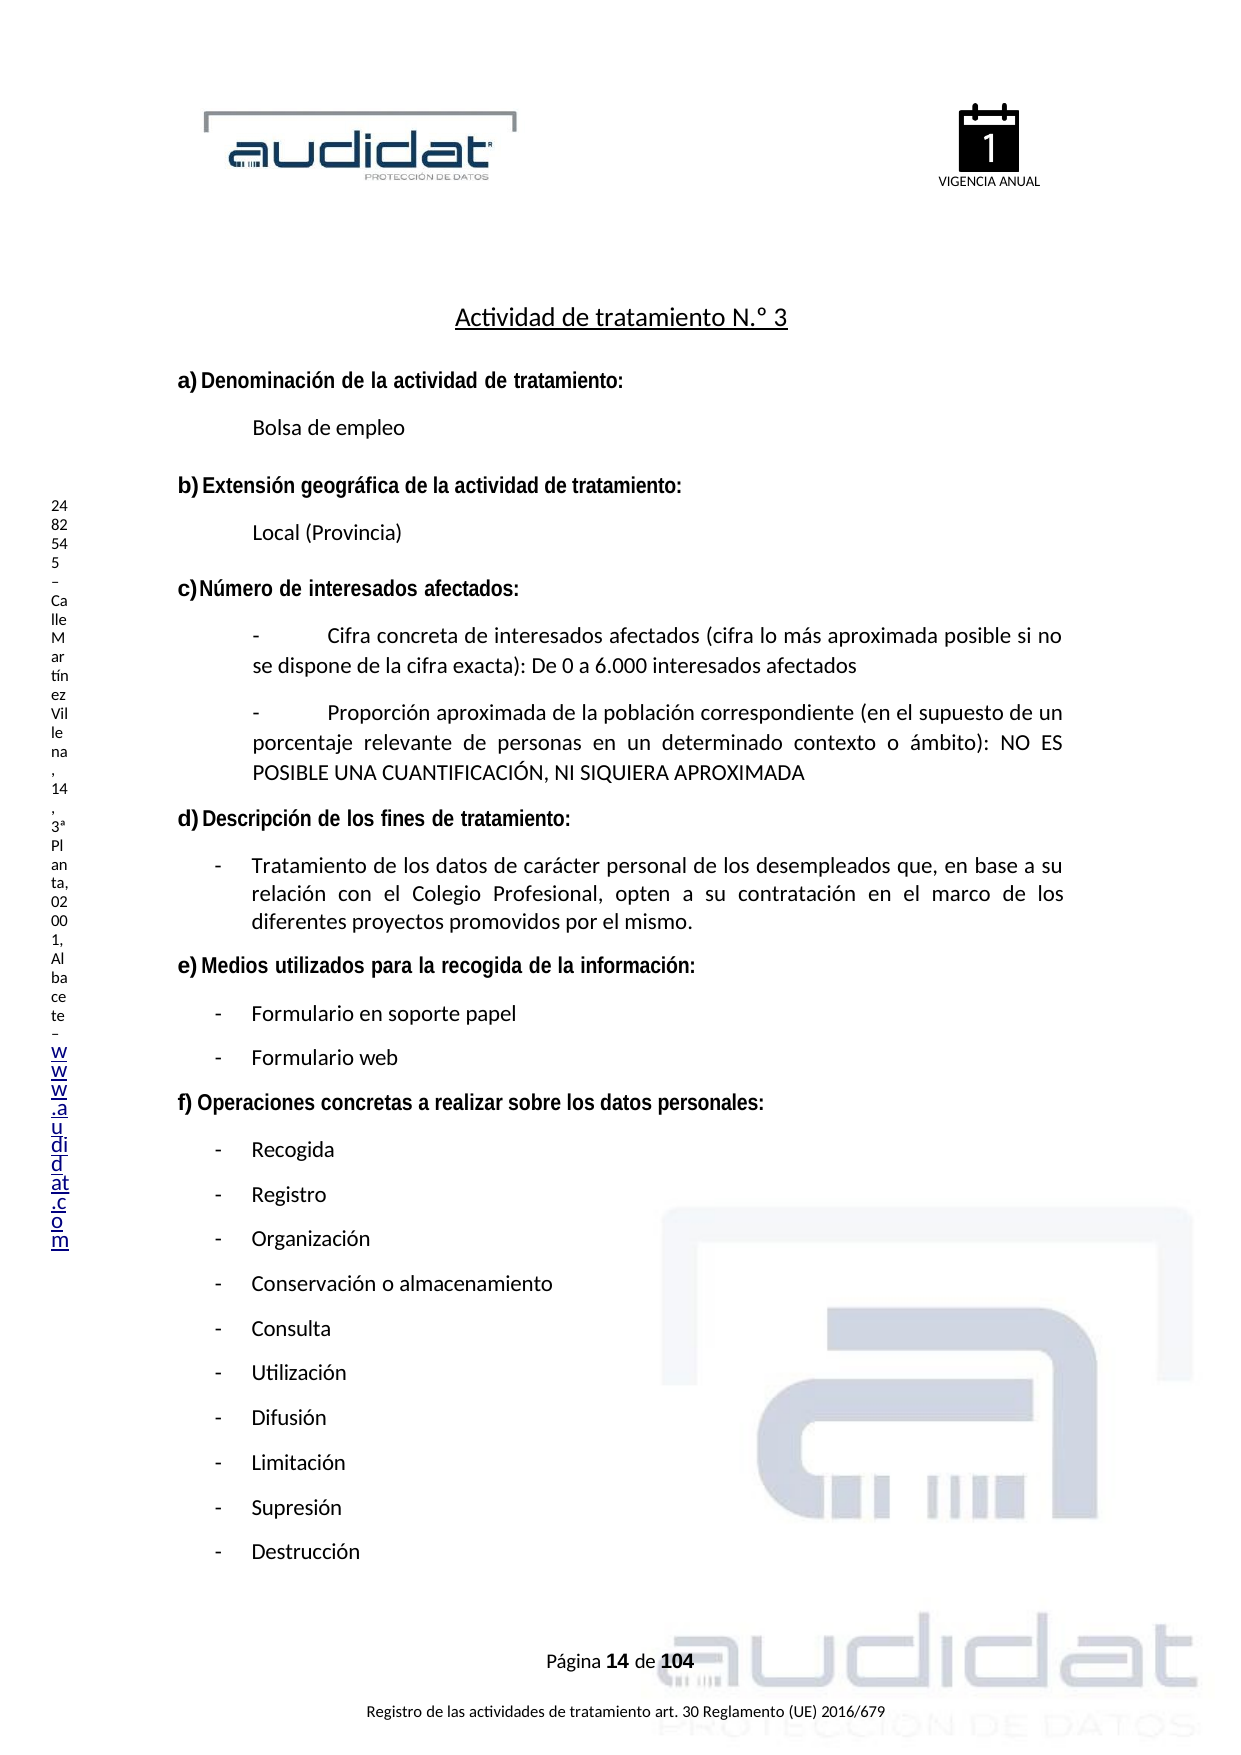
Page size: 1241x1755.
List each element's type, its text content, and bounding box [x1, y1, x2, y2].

list Número de interesados afectados: [177, 575, 1226, 602]
list Formulario en soporte papel [214, 999, 1226, 1027]
subtitle Actividad de tratamiento N.º 3 [455, 300, 1226, 333]
list [1215, 1537, 1226, 1565]
text Local (Provincia) [252, 518, 1226, 546]
list Denominación de la actividad de tratamiento: [177, 367, 1226, 393]
list Proporción aproximada de la población correspondiente (en el supuesto de un porcentaje relevante de personas en un determinado contexto o ámbito): NO ES POSIBLE UNA CUANTIFICACIÓN, NI SIQUIERA APROXIMADA [252, 698, 1064, 786]
list Extensión geográfica de la actividad de tratamiento: [177, 472, 1226, 499]
list Cifra concreta de interesados afectados (cifra lo más aproximada posible si no se dispone de la cifra exacta): De 0 a 6.000 interesados afectados [252, 621, 1063, 679]
list Registro [214, 1180, 1226, 1208]
text Bolsa de empleo [252, 413, 1226, 441]
list Descripción de los fines de tratamiento: [177, 805, 1226, 831]
list Limitación [214, 1448, 640, 1476]
list [1215, 1448, 1226, 1476]
list [1215, 1314, 1226, 1342]
list Tratamiento de los datos de carácter personal de los desempleados que, en base a su relación con el Colegio Profesional, opten a su contratación en el marco de los diferentes proyectos promovidos por el mismo. [214, 851, 1064, 935]
list [1215, 1403, 1226, 1431]
list Destrucción [214, 1537, 640, 1565]
list Operaciones concretas a realizar sobre los datos personales: [177, 1089, 1226, 1115]
list Conservación o almacenamiento [214, 1269, 640, 1297]
text Página 14 de 104 [177, 1648, 640, 1673]
list Organización [214, 1224, 640, 1252]
list [1215, 1224, 1226, 1252]
list Consulta [214, 1314, 640, 1342]
list Medios utilizados para la recogida de la información: [177, 952, 1226, 979]
list [1215, 1493, 1226, 1521]
list Formulario web [214, 1043, 1226, 1071]
list Supresión [214, 1493, 640, 1521]
text Registro de las actividades de tratamiento art. 30 Reglamento (UE) 2016/679 [366, 1702, 640, 1722]
list Difusión [214, 1403, 640, 1431]
text Audidat 3.0, S.L.U. – CIF B02482545 – Calle Martínez Villena, 14, 3ª Planta, 02001, Albacete – www.audidat.com [51, 497, 69, 1192]
list [1215, 1358, 1226, 1386]
list Utilización [214, 1358, 640, 1386]
list Recogida [214, 1135, 1226, 1163]
